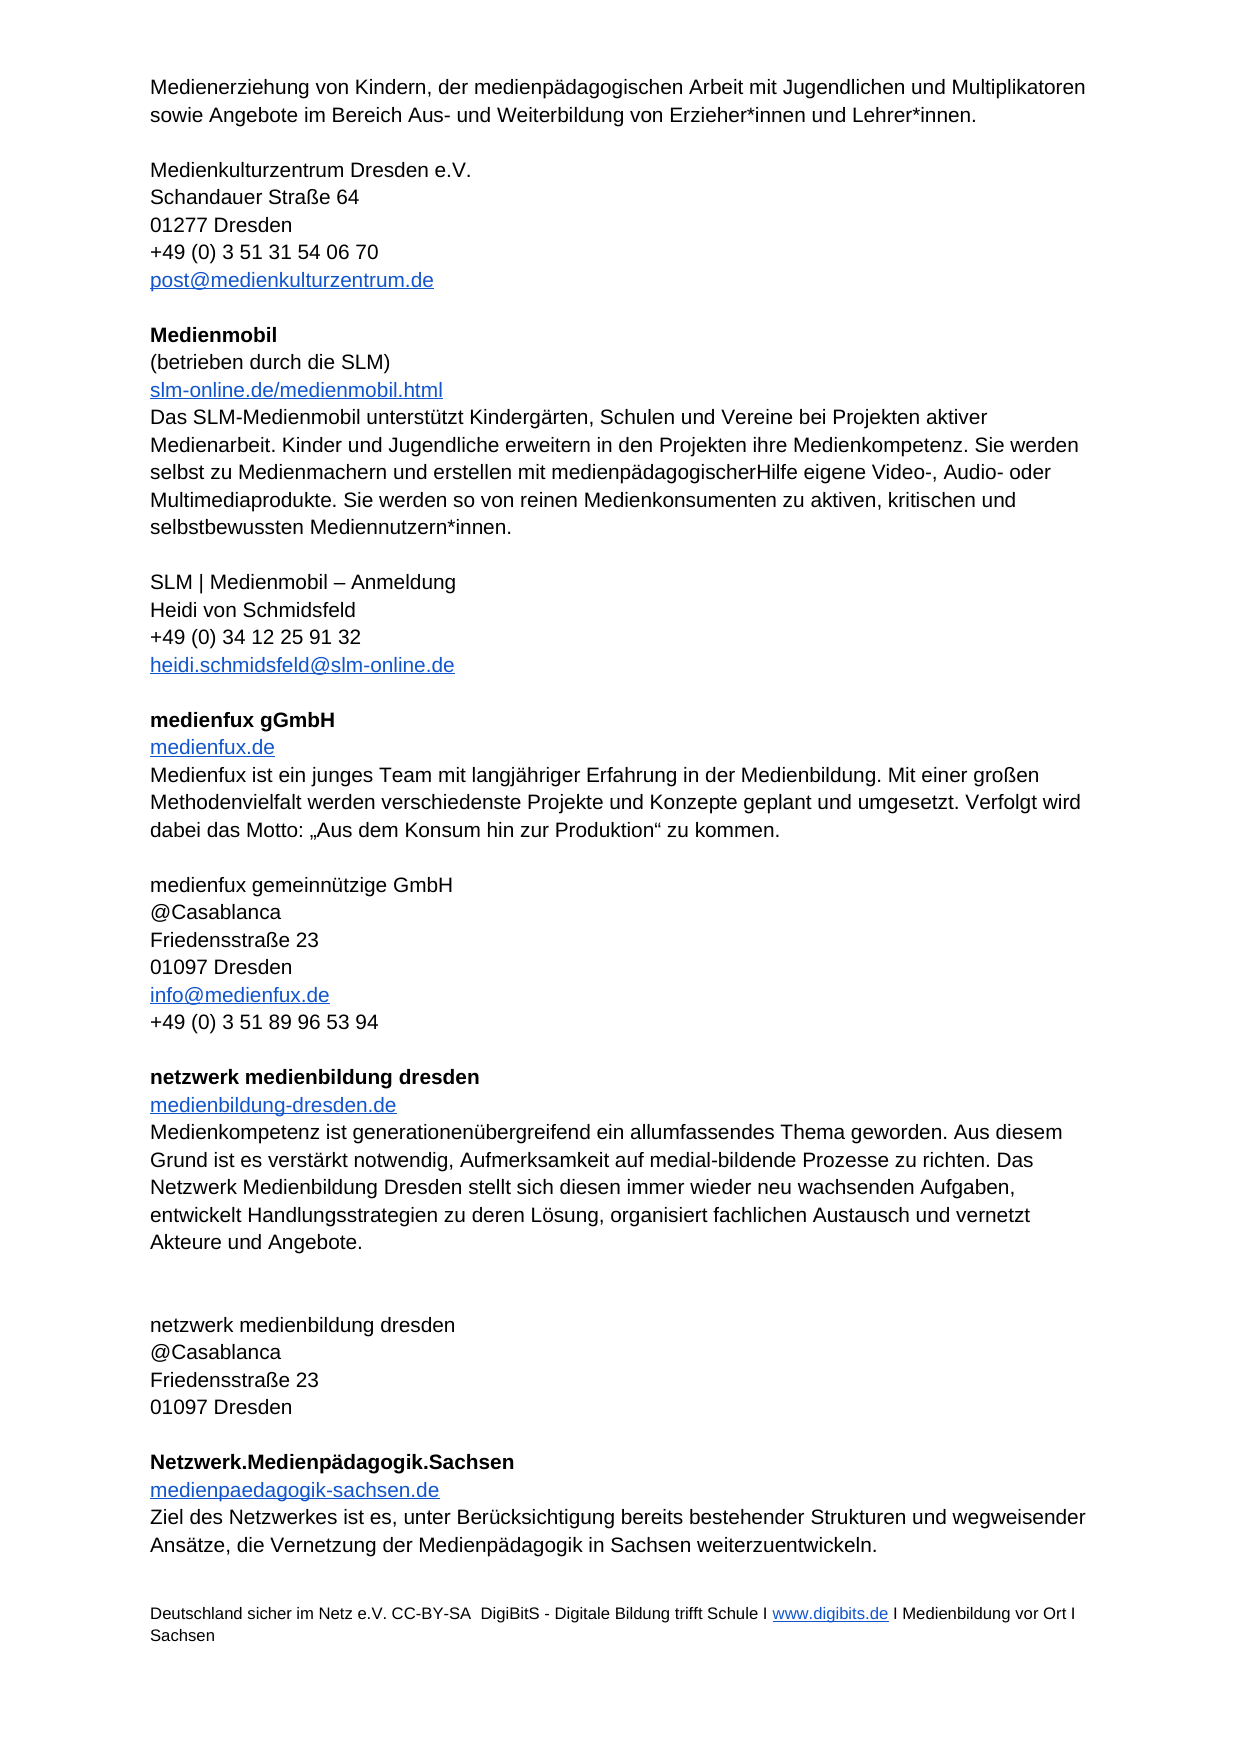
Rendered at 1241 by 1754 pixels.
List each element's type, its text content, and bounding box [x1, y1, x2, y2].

text Friedensstraße 23 [150, 1367, 1090, 1391]
text @Casablanca [150, 900, 1090, 924]
text medienfux gemeinnützige GmbH [150, 872, 1090, 896]
text netzwerk medienbildung dresden [150, 1065, 1090, 1089]
text Das SLM-Medienmobil unterstützt Kindergärten, Schulen und Vereine bei Projekten aktiver Medienarbeit. Kinder und Jugendliche erweitern in den Projekten ihre Medienkompetenz. Sie werden selbst zu Medienmachern und erstellen mit medienpädagogischerHilfe eigene Video-, Audio- oder Multimediaprodukte. Sie werden so von reinen Medienkonsumenten zu aktiven, kritischen und selbstbewussten Mediennutzern*innen. [150, 405, 1090, 539]
text post@medienkulturzentrum.de [150, 267, 1090, 291]
text heidi.schmidsfeld@slm-online.de [150, 652, 1090, 676]
text +49 (0) 3 51 31 54 06 70 [150, 240, 1090, 264]
text (betrieben durch die SLM) [150, 350, 1090, 374]
text SLM | Medienmobil – Anmeldung [150, 570, 1090, 594]
text +49 (0) 3 51 89 96 53 94 [150, 1010, 1090, 1034]
text Heidi von Schmidsfeld [150, 597, 1090, 621]
text Ziel des Netzwerkes ist es, unter Berücksichtigung bereits bestehender Strukturen und wegweisender Ansätze, die Vernetzung der Medienpädagogik in Sachsen weiterzuentwickeln. [150, 1505, 1090, 1556]
text Friedensstraße 23 [150, 927, 1090, 951]
text @Casablanca [150, 1340, 1090, 1364]
text 01097 Dresden [150, 1395, 1090, 1419]
text netzwerk medienbildung dresden [150, 1312, 1090, 1336]
text Medienerziehung von Kindern, der medienpädagogischen Arbeit mit Jugendlichen und Multiplikatoren sowie Angebote im Bereich Aus- und Weiterbildung von Erzieher*innen und Lehrer*innen. [150, 75, 1090, 126]
text Medienfux ist ein junges Team mit langjähriger Erfahrung in der Medienbildung. Mit einer großen Methodenvielfalt werden verschiedenste Projekte und Konzepte geplant und umgesetzt. Verfolgt wird dabei das Motto: „Aus dem Konsum hin zur Produktion“ zu kommen. [150, 762, 1090, 841]
text medienfux.de [150, 735, 1090, 759]
text Medienmobil [150, 322, 1090, 346]
text info@medienfux.de [150, 982, 1090, 1006]
text medienfux gGmbH [150, 707, 1090, 731]
text 01097 Dresden [150, 955, 1090, 979]
text slm-online.de/medienmobil.html [150, 377, 1090, 401]
text Netzwerk.Medienpädagogik.Sachsen [150, 1450, 1090, 1474]
text medienpaedagogik-sachsen.de [150, 1477, 1090, 1501]
text Medienkompetenz ist generationenübergreifend ein allumfassendes Thema geworden. Aus diesem Grund ist es verstärkt notwendig, Aufmerksamkeit auf medial-bildende Prozesse zu richten. Das Netzwerk Medienbildung Dresden stellt sich diesen immer wieder neu wachsenden Aufgaben, entwickelt Handlungsstrategien zu deren Lösung, organisiert fachlichen Austausch und vernetzt Akteure und Angebote. [150, 1120, 1090, 1254]
text Medienkulturzentrum Dresden e.V. [150, 157, 1090, 181]
text +49 (0) 34 12 25 91 32 [150, 625, 1090, 649]
text 01277 Dresden [150, 212, 1090, 236]
text medienbildung-dresden.de [150, 1092, 1090, 1116]
text Schandauer Straße 64 [150, 185, 1090, 209]
